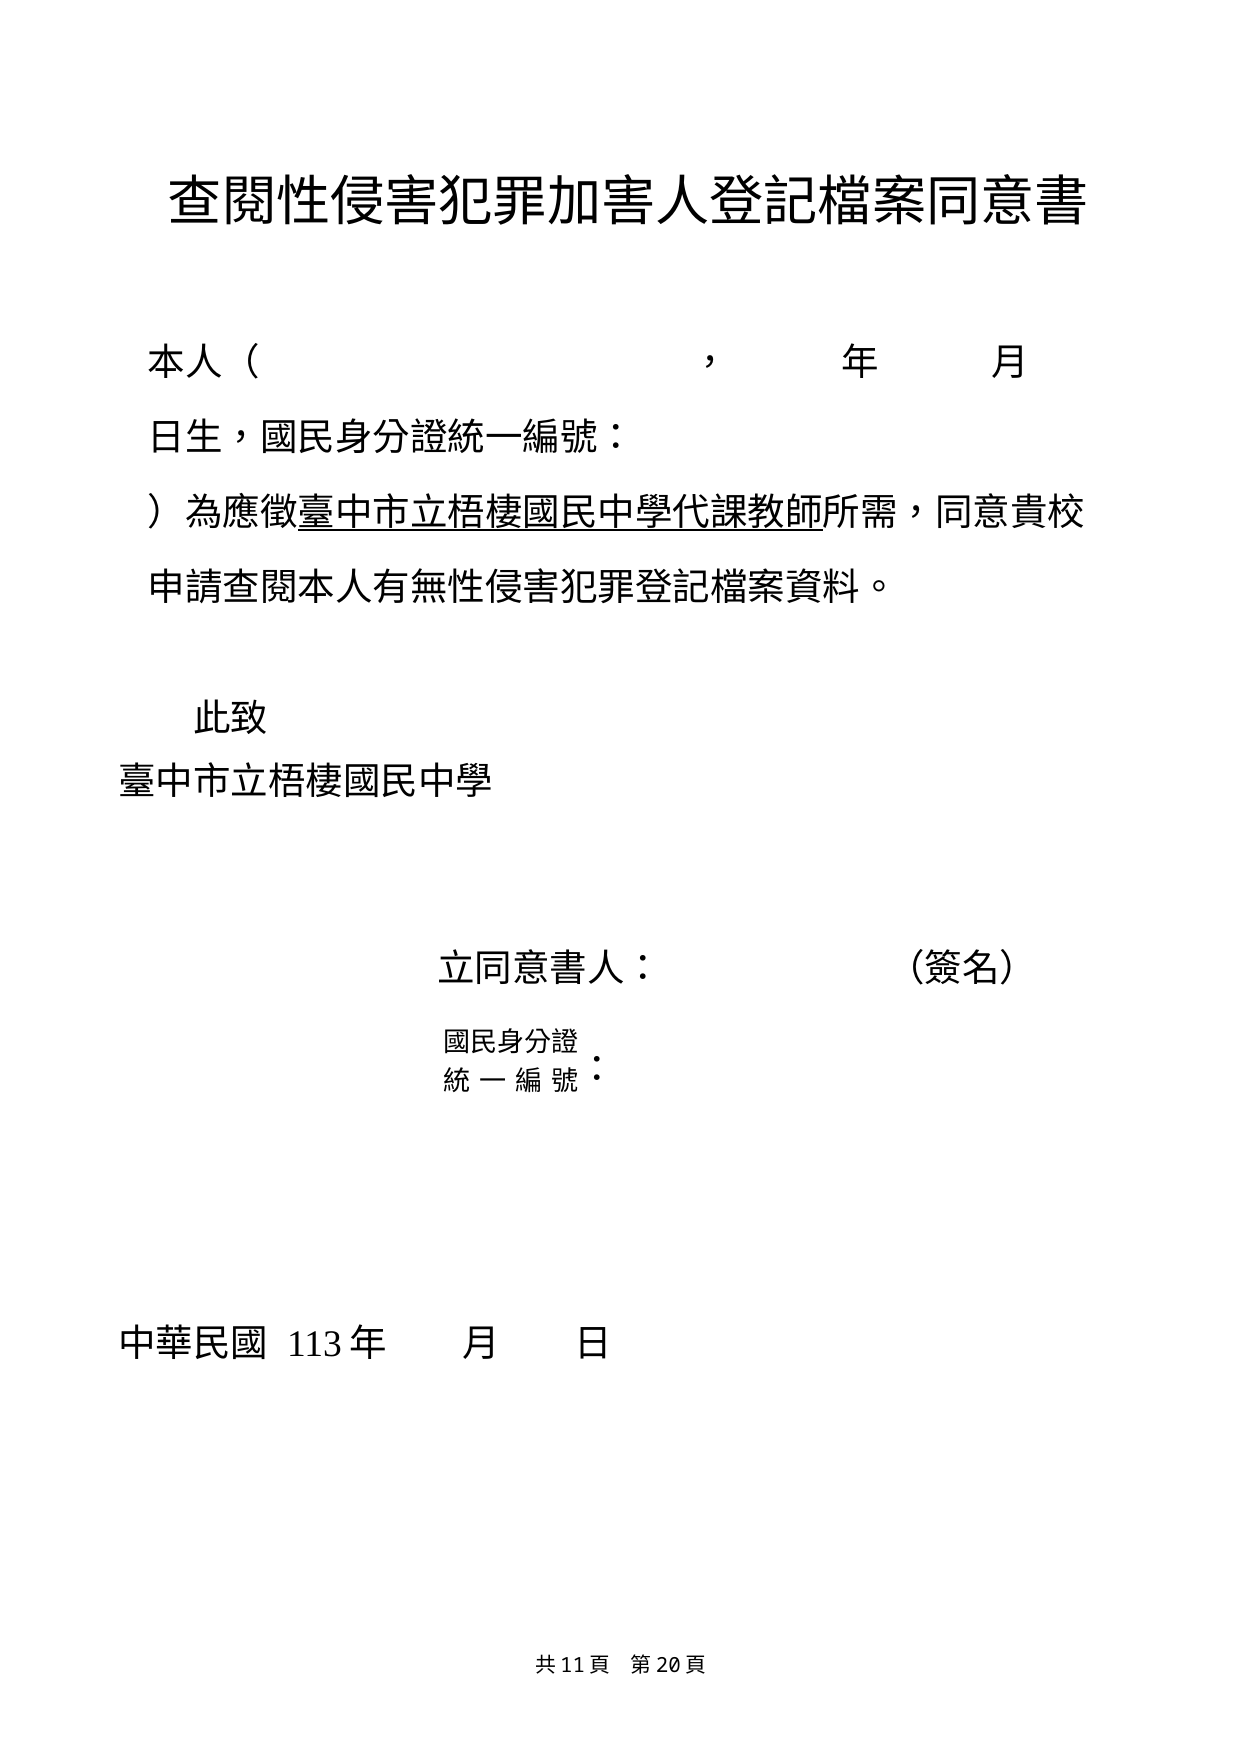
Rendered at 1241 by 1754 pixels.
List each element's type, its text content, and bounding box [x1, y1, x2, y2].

text 查閱性侵害犯罪加害人登記檔案同意書 [118, 124, 1138, 249]
text 本人（ ， 年 月 日生，國民身分證統一編號： ）為應徵臺中市立梧棲國民中學代課教師所需，同意貴校申請查閱本人有無性侵害犯罪登記檔案資料。 [148, 311, 1092, 611]
text 立同意書人： （簽名） [118, 924, 1122, 986]
text 臺中市立梧棲國民中學 [118, 736, 1122, 799]
text 中華民國 113年 月 日 [118, 1299, 1122, 1361]
text 此致 [118, 674, 1122, 736]
text 國民身分證統一編號： [118, 986, 1122, 1111]
